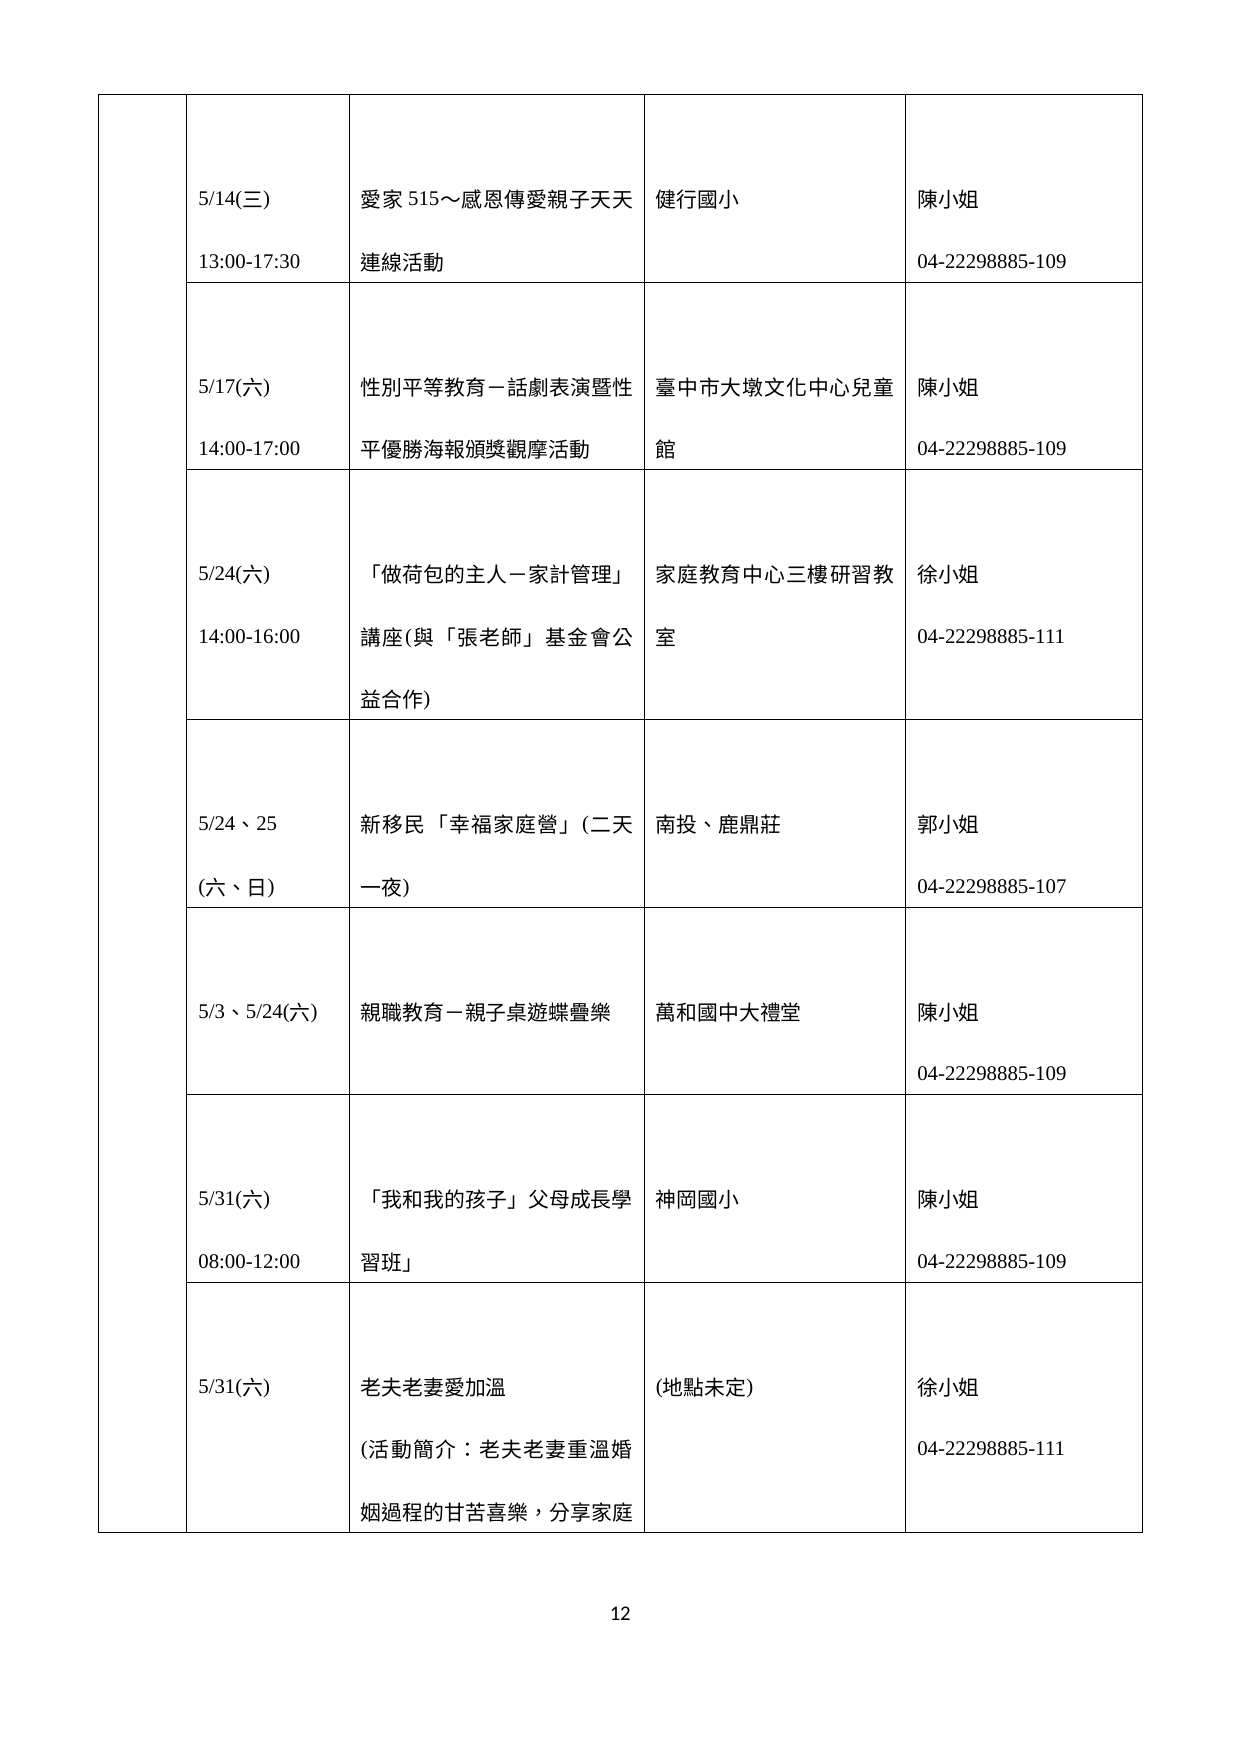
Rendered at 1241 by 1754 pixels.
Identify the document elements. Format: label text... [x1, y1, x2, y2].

table_cell 新移民「幸福家庭營」(二天一夜) [350, 720, 644, 907]
table_cell 5/24、25 (六、日) [187, 720, 349, 907]
table_cell 5/17(六) 14:00-17:00 [187, 283, 349, 469]
table_cell 愛家515～感恩傳愛親子天天連線活動 [350, 95, 644, 282]
table_cell 5/24(六) 14:00-16:00 [187, 470, 349, 719]
table_cell 性別平等教育－話劇表演暨性平優勝海報頒獎觀摩活動 [350, 283, 644, 469]
table_cell 陳小姐 04-22298885-109 [906, 1095, 1142, 1282]
table_cell 陳小姐 04-22298885-109 [906, 95, 1142, 282]
table_cell 徐小姐 04-22298885-111 [906, 1283, 1142, 1532]
table_cell 徐小姐 04-22298885-111 [906, 470, 1142, 719]
table_cell 健行國小 [645, 95, 905, 282]
table_cell 萬和國中大禮堂 [645, 908, 905, 1094]
table_cell 5/31(六) [187, 1283, 349, 1532]
table_cell 老夫老妻愛加溫 (活動簡介：老夫老妻重溫婚姻過程的甘苦喜樂，分享家庭 [350, 1283, 644, 1532]
table_cell 南投、鹿鼎莊 [645, 720, 905, 907]
table_cell 郭小姐 04-22298885-107 [906, 720, 1142, 907]
table_cell 「我和我的孩子」父母成長學習班」 [350, 1095, 644, 1282]
table_cell 陳小姐 04-22298885-109 [906, 283, 1142, 469]
table_cell 陳小姐 04-22298885-109 [906, 908, 1142, 1094]
table_cell 5/31(六) 08:00-12:00 [187, 1095, 349, 1282]
table_cell 神岡國小 [645, 1095, 905, 1282]
table_cell 「做荷包的主人－家計管理」講座(與「張老師」基金會公益合作) [350, 470, 644, 719]
table_cell (地點未定) [645, 1283, 905, 1532]
table_cell 5/3、5/24(六) [187, 908, 349, 1094]
table_cell 家庭教育中心三樓研習教室 [645, 470, 905, 719]
table_cell [99, 95, 186, 1532]
table_cell 5/14(三) 13:00-17:30 [187, 95, 349, 282]
table_cell 臺中市大墩文化中心兒童館 [645, 283, 905, 469]
table_cell 親職教育－親子桌遊蝶疊樂 [350, 908, 644, 1094]
